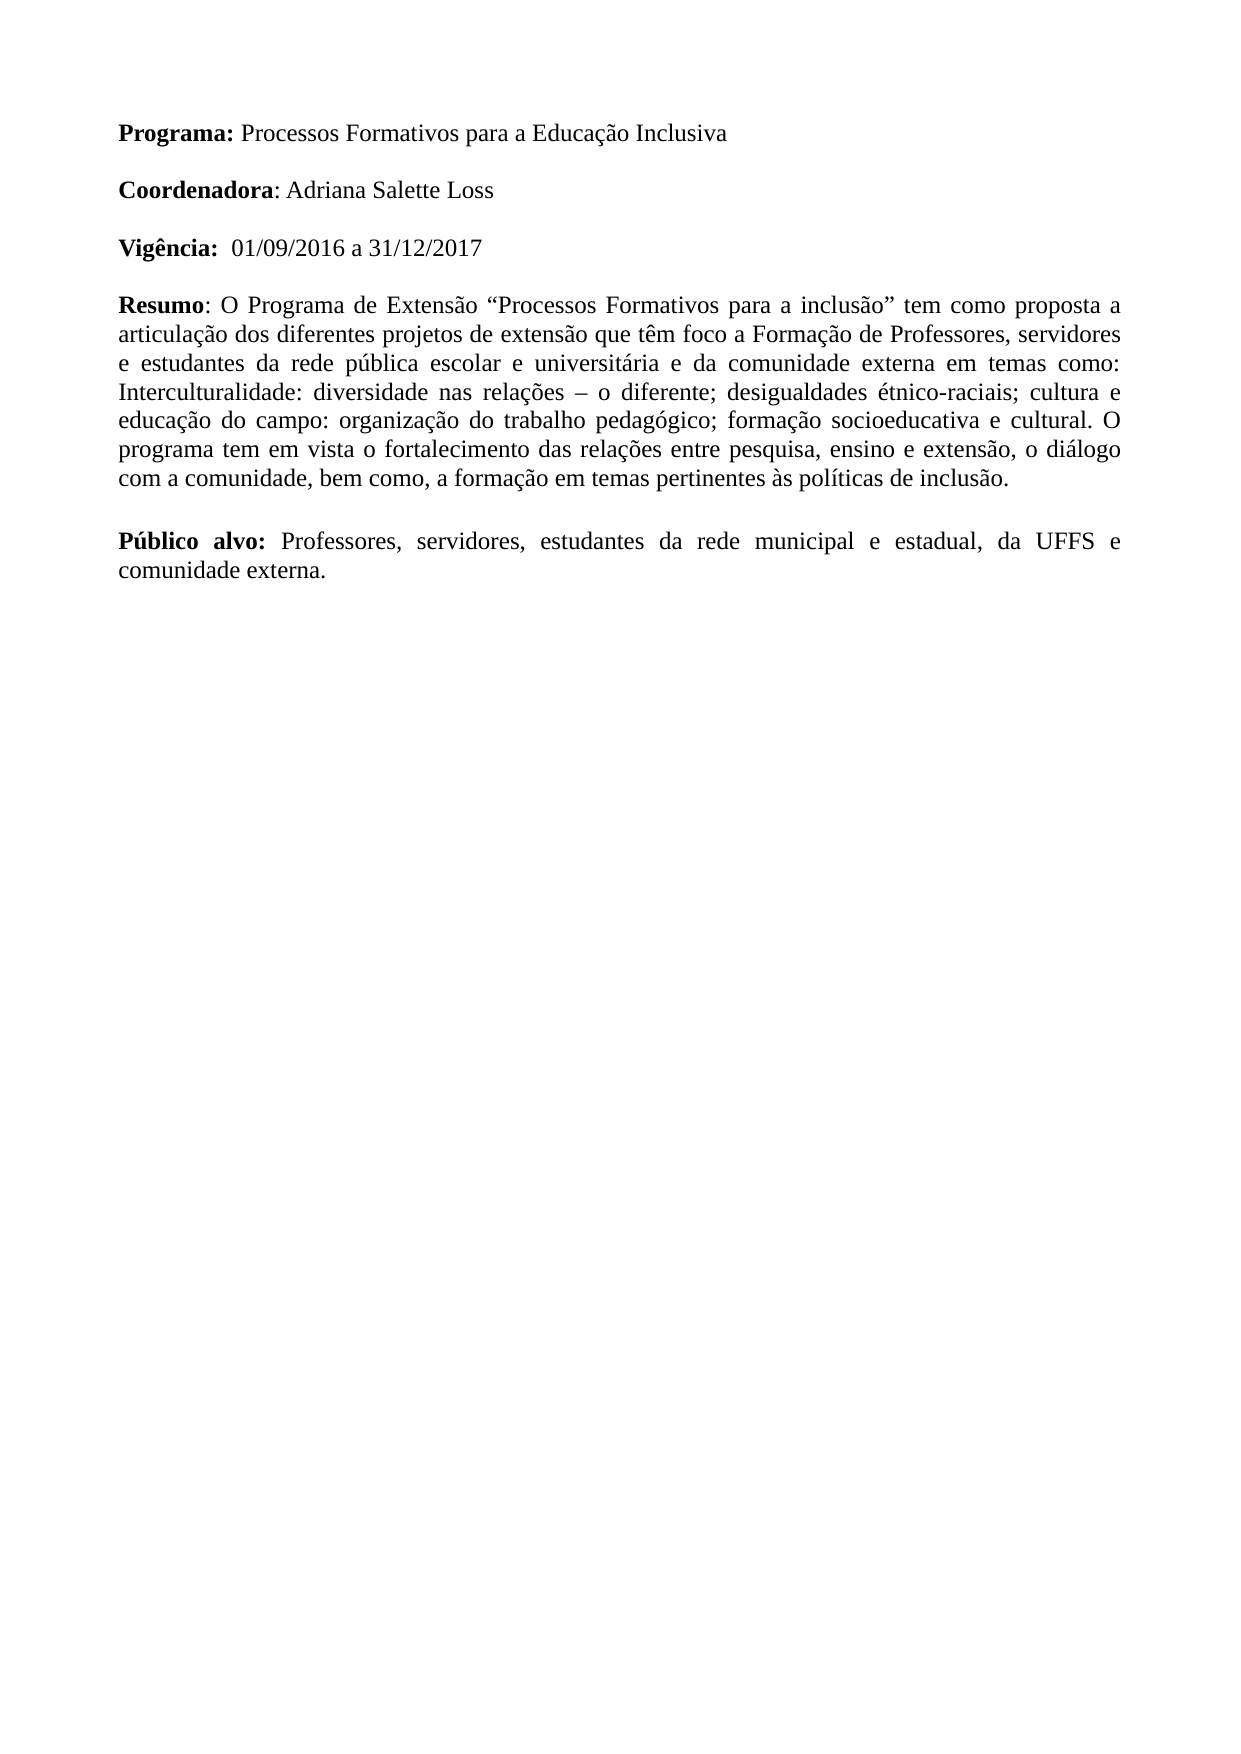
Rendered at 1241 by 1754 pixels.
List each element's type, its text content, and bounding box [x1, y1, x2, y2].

text Programa: Processos Formativos para a Educação Inclusiva [118, 118, 1122, 147]
text Coordenadora: Adriana Salette Loss [118, 176, 1122, 204]
text Público alvo: Professores, servidores, estudantes da rede municipal e estadual, da UFFS e comunidade externa. [118, 526, 1122, 583]
text Vigência: 01/09/2016 a 31/12/2017 [118, 233, 1122, 262]
text Resumo: O Programa de Extensão “Processos Formativos para a inclusão” tem como proposta a articulação dos diferentes projetos de extensão que têm foco a Formação de Professores, servidores e estudantes da rede pública escolar e universitária e da comunidade externa em temas como: Interculturalidade: diversidade nas relações – o diferente; desigualdades étnico-raciais; cultura e educação do campo: organização do trabalho pedagógico; formação socioeducativa e cultural. O programa tem em vista o fortalecimento das relações entre pesquisa, ensino e extensão, o diálogo com a comunidade, bem como, a formação em temas pertinentes às políticas de inclusão. [118, 291, 1122, 492]
